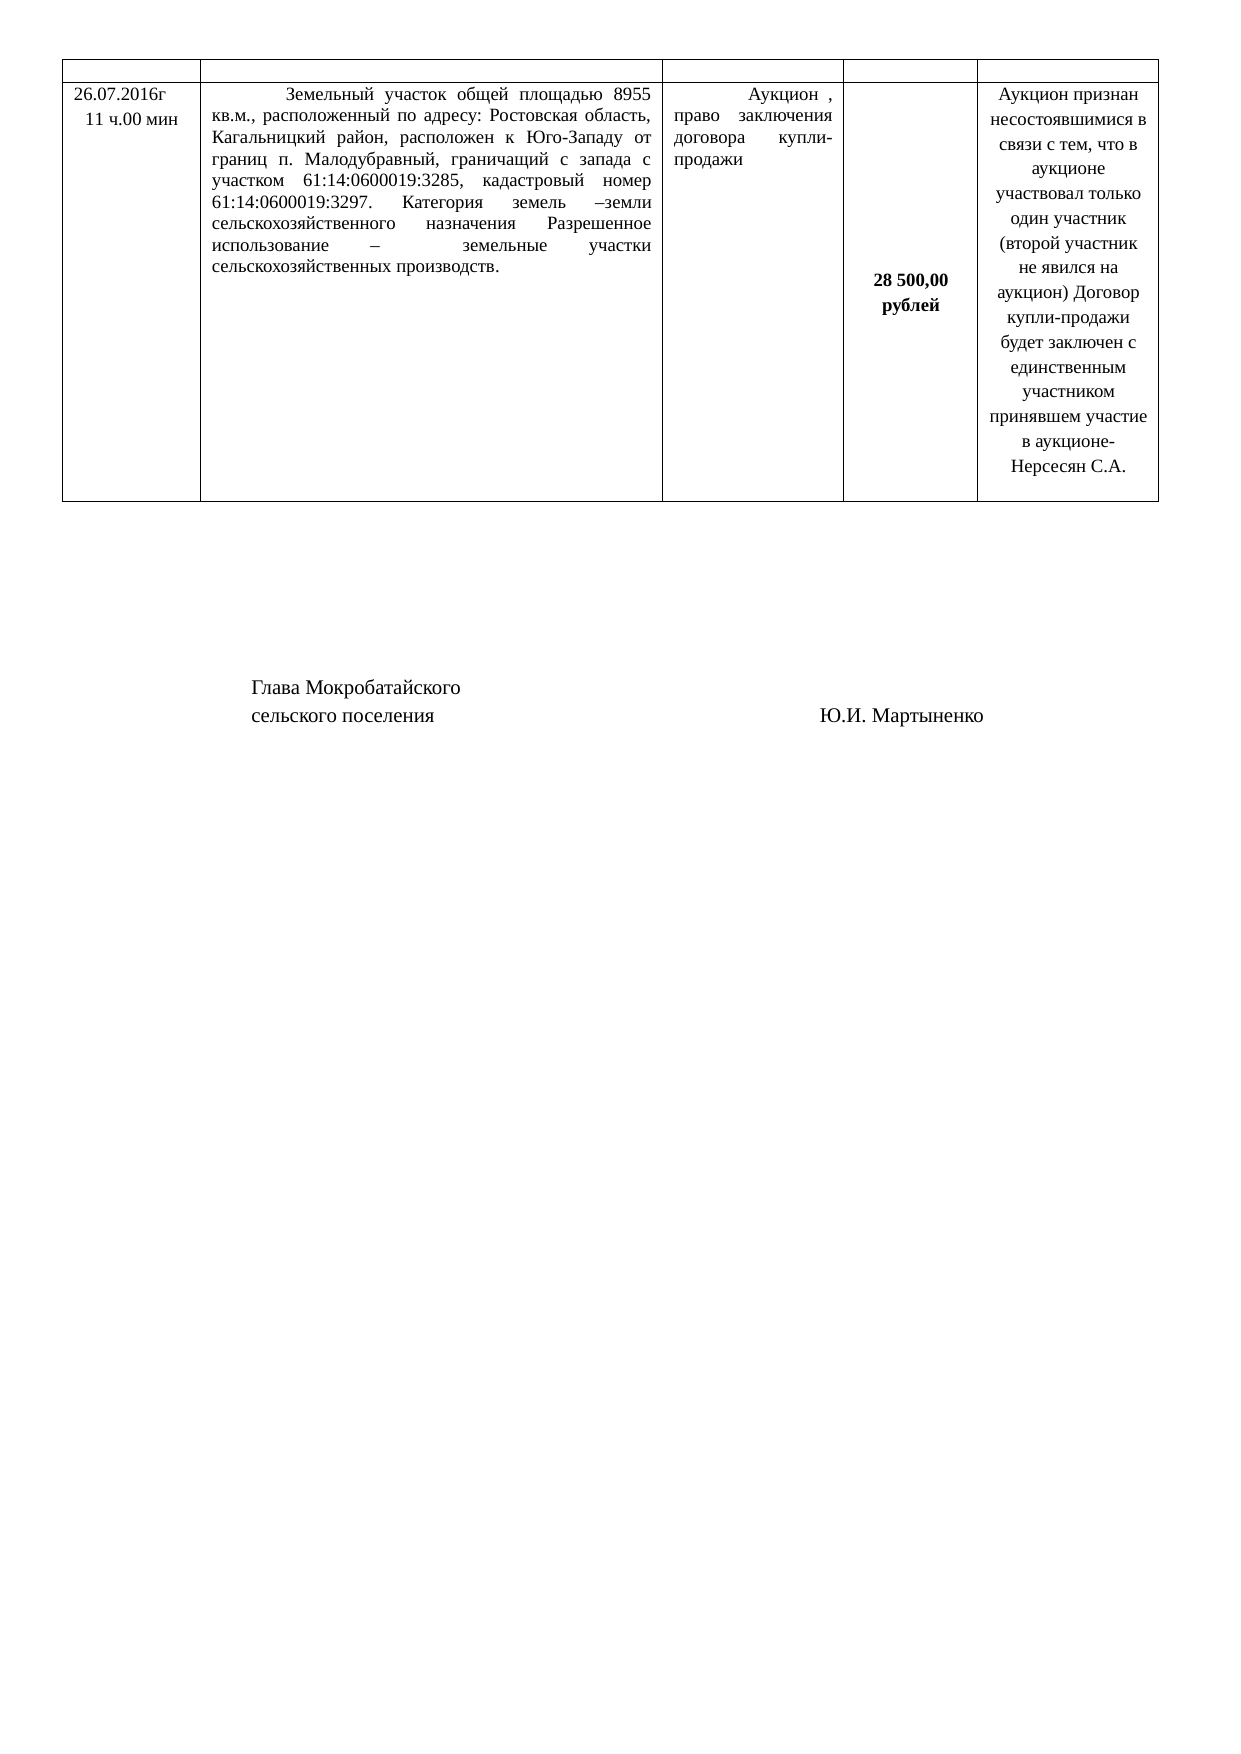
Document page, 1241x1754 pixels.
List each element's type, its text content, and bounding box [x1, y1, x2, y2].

table_cell [844, 60, 977, 82]
table_cell Аукцион , право заключения договора купли-продажи [663, 83, 843, 501]
table_cell Земельный участок общей площадью 8955 кв.м., расположенный по адресу: Ростовская область, Кагальницкий район, расположен к Юго-Западу от границ п. Малодубравный, граничащий с запада с участком 61:14:0600019:3285, кадастровый номер 61:14:0600019:3297. Категория земель –земли сельскохозяйственного назначения Разрешенное использование – земельные участки сельскохозяйственных производств. [201, 83, 662, 501]
table_cell [63, 60, 200, 82]
text Глава Мокробатайского [177, 675, 1152, 699]
text сельского поселения Ю.И. Мартыненко [177, 703, 1152, 727]
table_cell [201, 60, 662, 82]
table_cell 26.07.2016г 11 ч.00 мин [63, 83, 200, 501]
table_cell 28 500,00 рублей [844, 83, 977, 501]
table_cell [663, 60, 843, 82]
table_cell Аукцион признан несостоявшимися в связи с тем, что в аукционе участвовал только один участник (второй участник не явился на аукцион) Договор купли-продажи будет заключен с единственным участником принявшем участие в аукционе- Нерсесян С.А. [978, 83, 1158, 501]
